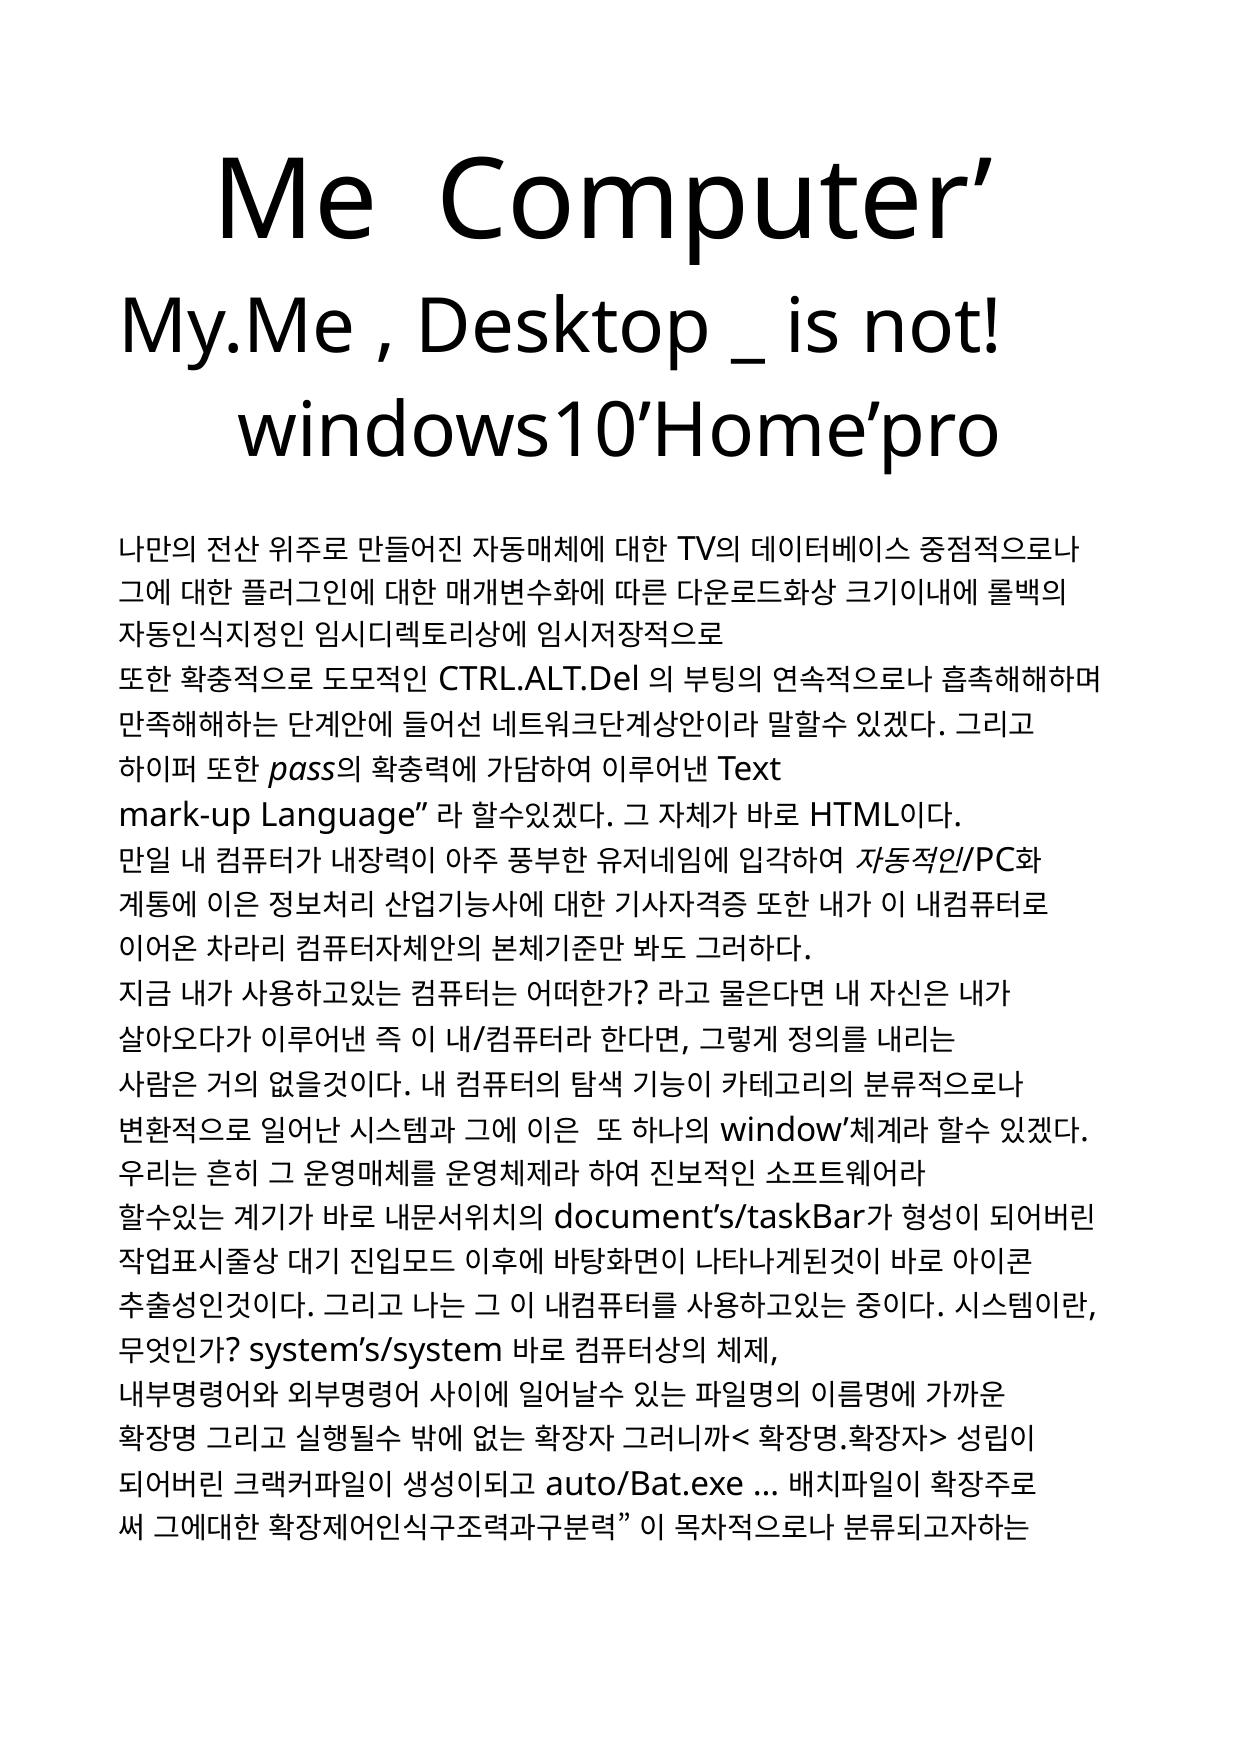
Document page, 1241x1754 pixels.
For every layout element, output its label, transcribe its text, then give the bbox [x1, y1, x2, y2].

text 되어버린 크랙커파일이 생성이되고 auto/Bat.exe … 배치파일이 확장주로 [118, 1459, 1122, 1505]
text 내부명령어와 외부명령어 사이에 일어날수 있는 파일명의 이름명에 가까운 [118, 1372, 1122, 1414]
text 확장명 그리고 실행될수 밖에 없는 확장자 그러니까< 확장명.확장자> 성립이 [118, 1414, 1122, 1459]
text 할수있는 계기가 바로 내문서위치의 document’s/taskBar가 형성이 되어버린 작업표시줄상 대기 진입모드 이후에 바탕화면이 나타나게된것이 바로 아이콘 추출성인것이다. 그리고 나는 그 이 내컴퓨터를 사용하고있는 중이다. 시스템이란, 무엇인가? system’s/system 바로 컴퓨터상의 체제, [118, 1193, 1122, 1372]
text 써 그에대한 확장제어인식구조력과구분력” 이 목차적으로나 분류되고자하는 [118, 1505, 1122, 1547]
text 만일 내 컴퓨터가 내장력이 아주 풍부한 유저네임에 입각하여 자동적인/PC화 계통에 이은 정보처리 산업기능사에 대한 기사자격증 또한 내가 이 내컴퓨터로 이어온 차라리 컴퓨터자체안의 본체기준만 봐도 그러하다. [118, 836, 1122, 969]
text 또한 확충적으로 도모적인 CTRL.ALT.Del 의 부팅의 연속적으로나 흡촉해해하며 만족해해하는 단계안에 들어선 네트워크단계상안이라 말할수 있겠다. 그리고 하이퍼 또한 pass의 확충력에 가담하여 이루어낸 Text [118, 654, 1122, 791]
text mark-up Language” 라 할수있겠다. 그 자체가 바로 HTML이다. [118, 791, 1122, 836]
text 사람은 거의 없을것이다. 내 컴퓨터의 탐색 기능이 카테고리의 분류적으로나 변환적으로 일어난 시스템과 그에 이은 또 하나의 window’체계라 할수 있겠다. 우리는 흔히 그 운영매체를 운영체제라 하여 진보적인 소프트웨어라 [118, 1060, 1122, 1193]
text 나만의 전산 위주로 만들어진 자동매체에 대한 TV의 데이터베이스 중점적으로나 그에 대한 플러그인에 대한 매개변수화에 따른 다운로드화상 크기이내에 롤백의 자동인식지정인 임시디렉토리상에 임시저장적으로 [118, 524, 1122, 654]
text 지금 내가 사용하고있는 컴퓨터는 어떠한가? 라고 물은다면 내 자신은 내가 살아오다가 이루어낸 즉 이 내/컴퓨터라 한다면, 그렇게 정의를 내리는 [118, 969, 1122, 1060]
text windows10’Home’pro [118, 375, 1122, 479]
text Me Computer’ [118, 118, 1122, 271]
text My.Me , Desktop _ is not! [118, 271, 1122, 375]
